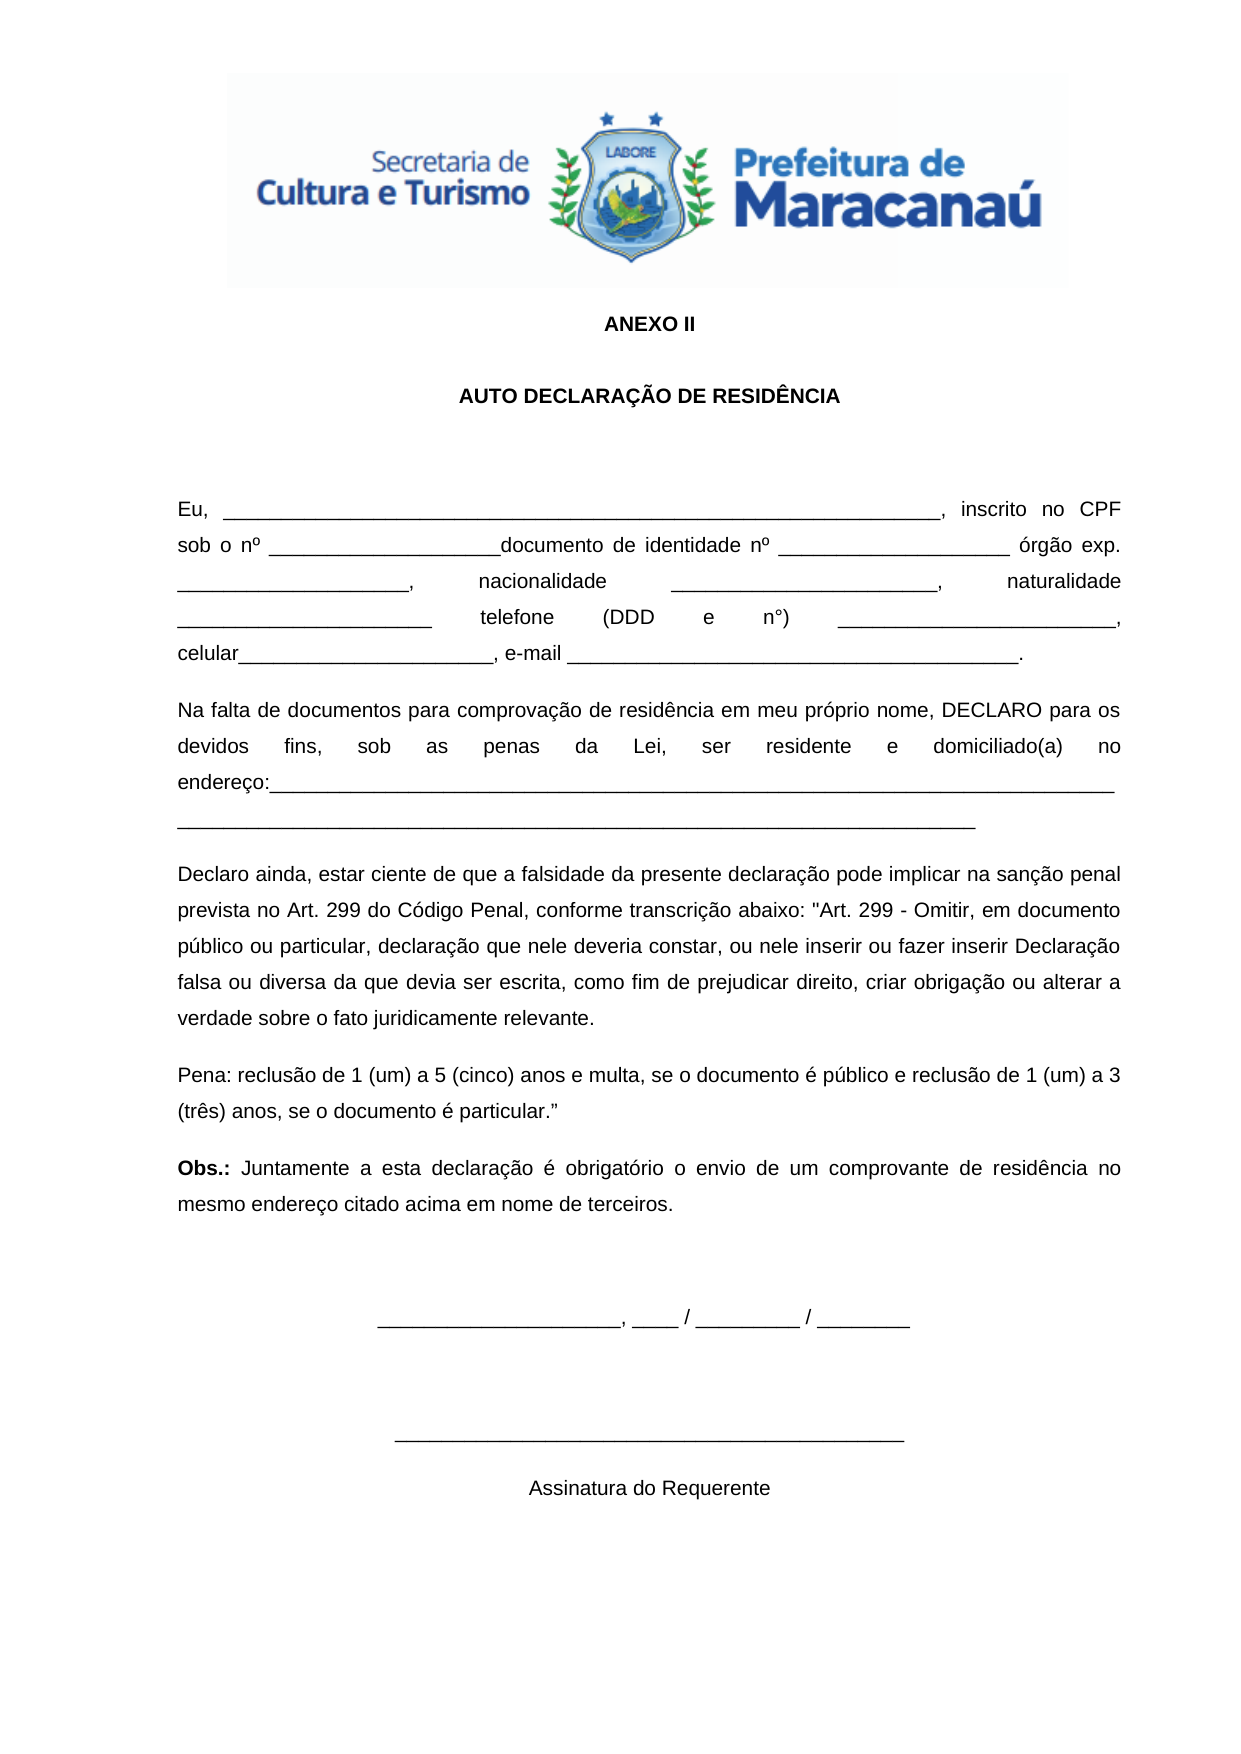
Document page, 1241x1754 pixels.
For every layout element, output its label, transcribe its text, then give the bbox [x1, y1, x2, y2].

text Obs.: Juntamente a esta declaração é obrigatório o envio de um comprovante de residência no mesmo endereço citado acima em nome de terceiros. [177, 1156, 1122, 1215]
text Na falta de documentos para comprovação de residência em meu próprio nome, DECLARO para os devidos fins, sob as penas da Lei, ser residente e domiciliado(a) no endereço:______________________________________________________________________________________________________________________________________________ [177, 698, 1122, 829]
text Eu, ______________________________________________________________, inscrito no CPF sob o nº ____________________documento de identidade nº ____________________ órgão exp. ____________________, nacionalidade _______________________, naturalidade ______________________ telefone (DDD e n°) ________________________, celular______________________, e-mail _______________________________________. [177, 497, 1122, 665]
text Assinatura do Requerente [177, 1475, 1122, 1499]
text Pena: reclusão de 1 (um) a 5 (cinco) anos e multa, se o documento é público e reclusão de 1 (um) a 3 (três) anos, se o documento é particular.” [177, 1063, 1122, 1123]
text _____________________, ____ / _________ / ________ [177, 1305, 1122, 1329]
text ____________________________________________ [177, 1418, 1122, 1442]
text AUTO DECLARAÇÃO DE RESIDÊNCIA [177, 384, 1122, 408]
text ANEXO II [177, 312, 1122, 336]
text Declaro ainda, estar ciente de que a falsidade da presente declaração pode implicar na sanção penal prevista no Art. 299 do Código Penal, conforme transcrição abaixo: "Art. 299 - Omitir, em documento público ou particular, declaração que nele deveria constar, ou nele inserir ou fazer inserir Declaração falsa ou diversa da que devia ser escrita, como fim de prejudicar direito, criar obrigação ou alterar a verdade sobre o fato juridicamente relevante. [177, 862, 1122, 1030]
